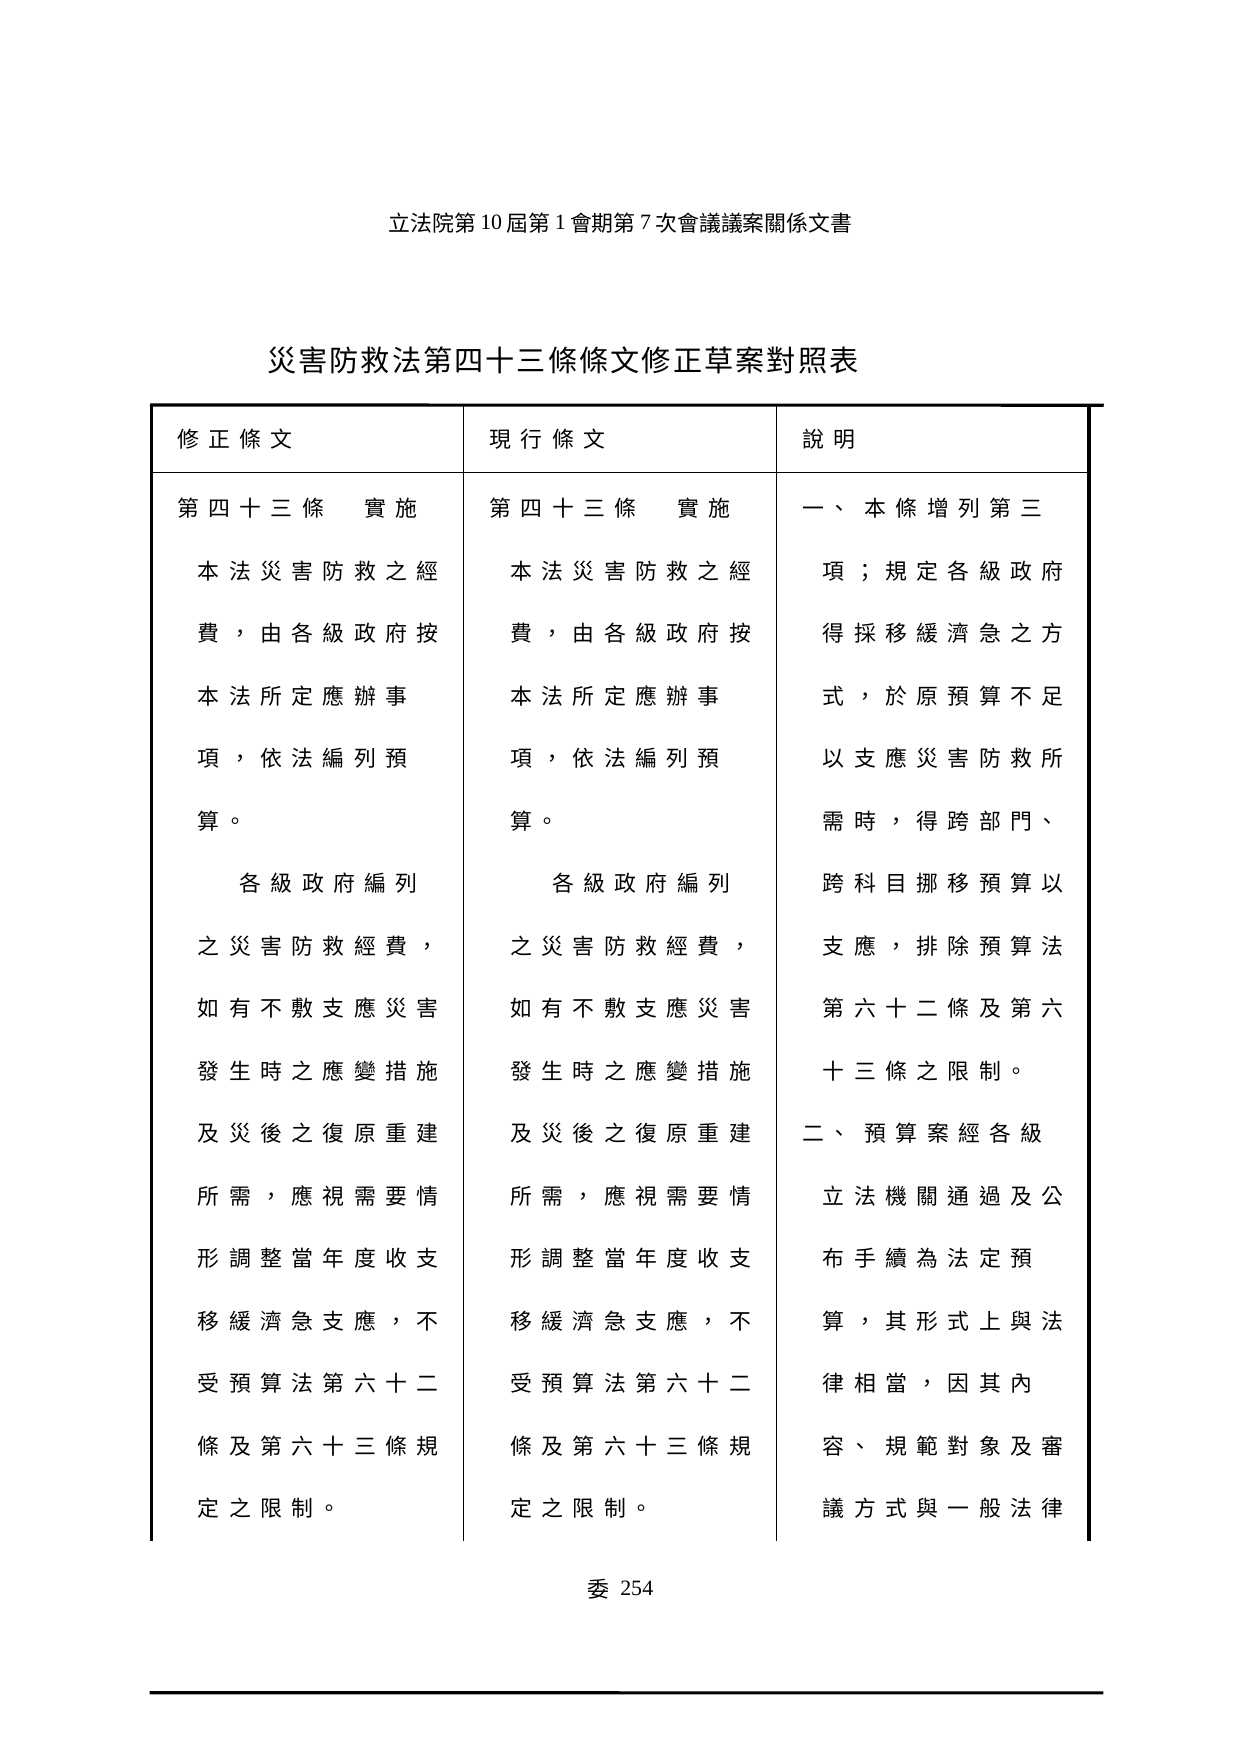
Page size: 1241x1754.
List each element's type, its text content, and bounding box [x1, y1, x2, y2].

table_cell 現行條文 [464, 407, 776, 472]
table_cell 第四十三條 實施本法災害防救之經費，由各級政府按本法所定應辦事項，依法編列預算。 各級政府編列之災害防救經費，如有不敷支應災害發生時之應變措施及災後之復原重建所需，應視需要情形調整當年度收支移緩濟急支應，不受預算法第六十二條及第六十三條規定之限制。 [153, 473, 463, 1541]
table_cell 一、本條增列第三項；規定各級政府得採移緩濟急之方式，於原預算不足以支應災害防救所需時，得跨部門、跨科目挪移預算以支應，排除預算法第六十二條及第六十三條之限制。 二、預算案經各級立法機關通過及公布手續為法定預算，其形式上與法律相當，因其內容、規範對象及審議方式與一般法律 [777, 473, 1087, 1541]
table_cell 第四十三條 實施本法災害防救之經費，由各級政府按本法所定應辦事項，依法編列預算。 各級政府編列之災害防救經費，如有不敷支應災害發生時之應變措施及災後之復原重建所需，應視需要情形調整當年度收支移緩濟急支應，不受預算法第六十二條及第六十三條規定之限制。 [464, 473, 776, 1541]
table_cell 說明 [777, 407, 1087, 472]
table_cell 修正條文 [153, 407, 463, 472]
table_header 災害防救法第四十三條條文修正草案對照表 [151, 313, 1089, 403]
